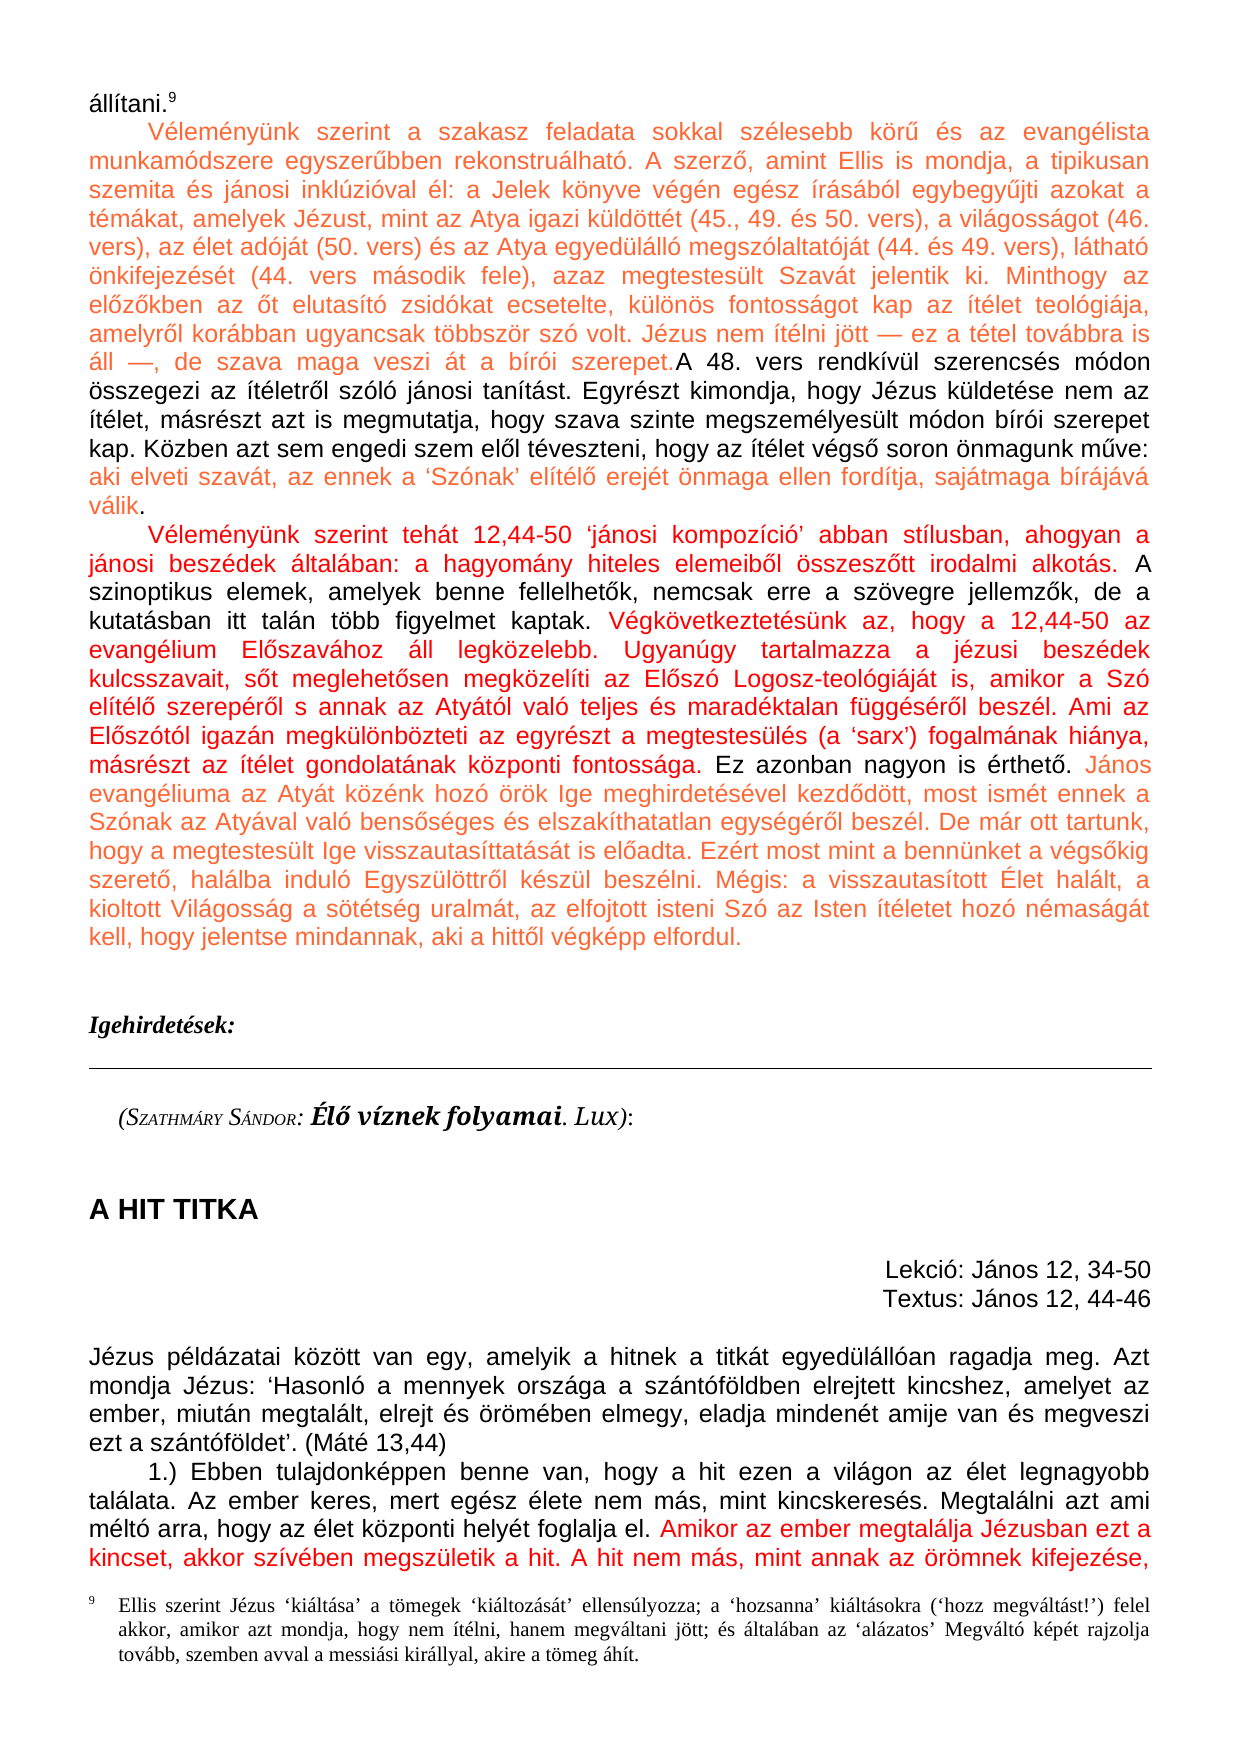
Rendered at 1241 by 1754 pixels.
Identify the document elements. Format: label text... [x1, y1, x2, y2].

text Véleményünk szerint a szakasz feladata sokkal szélesebb körű és az evangélista munkamódszere egyszerűbben rekonstruálható. A szerző, amint Ellis is mondja, a tipikusan szemita és jánosi inklúzióval él: a Jelek könyve végén egész írásából egybegyűjti azokat a témákat, amelyek Jézust, mint az Atya igazi küldöttét (45., 49. és 50. vers), a világosságot (46. vers), az élet adóját (50. vers) és az Atya egyedülálló megszólaltatóját (44. és 49. vers), látható önkifejezését (44. vers második fele), azaz megtestesült Szavát jelentik ki. Minthogy az előzőkben az őt elutasító zsidókat ecsetelte, különös fontosságot kap az ítélet teológiája, amelyről korábban ugyancsak többször szó volt. Jézus nem ítélni jött — ez a tétel továbbra is áll —, de szava maga veszi át a bírói szerepet.A 48. vers rendkívül szerencsés módon összegezi az ítéletről szóló jánosi tanítást. Egyrészt kimondja, hogy Jézus küldetése nem az ítélet, másrészt azt is megmutatja, hogy szava szinte megszemélyesült módon bírói szerepet kap. Közben azt sem engedi szem elől téveszteni, hogy az ítélet végső soron önmagunk műve: aki elveti szavát, az ennek a ‘Szónak’ elítélő erejét önmaga ellen fordítja, sajátmaga bírájává válik. [88, 117, 1152, 520]
text Ellis szerint Jézus ‘kiáltása’ a tömegek ‘kiáltozását’ ellensúlyozza; a ‘hozsanna’ kiáltásokra (‘hozz megváltást!’) felel akkor, amikor azt mondja, hogy nem ítélni, hanem megváltani jött; és általában az ‘alázatos’ Megváltó képét rajzolja tovább, szemben avval a messiási királlyal, akire a tömeg áhít. [88, 1593, 1152, 1665]
text A HIT TITKA [88, 1192, 1152, 1226]
text Véleményünk szerint tehát 12,44-50 ‘jánosi kompozíció’ abban stílusban, ahogyan a jánosi beszédek általában: a hagyomány hiteles elemeiből összeszőtt irodalmi alkotás. A szinoptikus elemek, amelyek benne fellelhetők, nemcsak erre a szövegre jellemzők, de a kutatásban itt talán több figyelmet kaptak. Végkövetkeztetésünk az, hogy a 12,44-50 az evangélium Előszavához áll legközelebb. Ugyanúgy tartalmazza a jézusi beszédek kulcsszavait, sőt meglehetősen megközelíti az Előszó Logosz-teológiáját is, amikor a Szó elítélő szerepéről s annak az Atyától való teljes és maradéktalan függéséről beszél. Ami az Előszótól igazán megkülönbözteti az egyrészt a megtestesülés (a ‘sarx’) fogalmának hiánya, másrészt az ítélet gondolatának központi fontossága. Ez azonban nagyon is érthető. János evangéliuma az Atyát közénk hozó örök Ige meghirdetésével kezdődött, most ismét ennek a Szónak az Atyával való bensőséges és elszakíthatatlan egységéről beszél. De már ott tartunk, hogy a megtestesült Ige visszautasíttatását is előadta. Ezért most mint a bennünket a végsőkig szerető, halálba induló Egyszülöttről készül beszélni. Mégis: a visszautasított Élet halált, a kioltott Világosság a sötétség uralmát, az elfojtott isteni Szó az Isten ítéletet hozó némaságát kell, hogy jelentse mindannak, aki a hittől végképp elfordul. [88, 520, 1152, 951]
text 1.) Ebben tulajdonképpen benne van, hogy a hit ezen a világon az élet legnagyobb találata. Az ember keres, mert egész élete nem más, mint kincskeresés. Megtalálni azt ami méltó arra, hogy az élet központi helyét foglalja el. Amikor az ember megtalálja Jézusban ezt a kincset, akkor szívében megszületik a hit. A hit nem más, mint annak az örömnek kifejezése, [88, 1457, 1152, 1572]
text (Szathmáry Sándor: Élő víznek folyamai. Lux): [88, 1069, 1152, 1162]
text Igehirdetések: [88, 1010, 1152, 1039]
text Jézus példázatai között van egy, amelyik a hitnek a titkát egyedülállóan ragadja meg. Azt mondja Jézus: ‘Hasonló a mennyek országa a szántóföldben elrejtett kincshez, amelyet az ember, miután megtalált, elrejt és örömében elmegy, eladja mindenét amije van és megveszi ezt a szántóföldet’. (Máté 13,44) [88, 1342, 1152, 1457]
text Lekció: János 12, 34-50 Textus: János 12, 44-46 [88, 1255, 1152, 1312]
text Valóban úgy tűnik, hogy János már gyakran jelezte olvasóinak: nem tartja mindig fontosnak a történeti egymásután pontos ábrázolását. Ugyanakkor semmi okunk sincs feltételezni, hogy 12,44-50 a hagyományban készen megőrzött beszéd lenne, amelynek ‘elhelyezésére’ az evangélistának nem volt jobb ötlete, minthogy a Jelek könyvének végére tegye, akár azért, mert mint redaktor a könyv nagy részét már készen találta és nem akarta átalakítani, akár azért, mert (mint Ellis feltételezi) a virágvasárnapi bevonulásban elkezdett, de be nem fejezett teológiai témákat akarta itt újra felhozni, kiegészíteni, sőt helyes távlatba állítani. [88, 88, 1152, 117]
